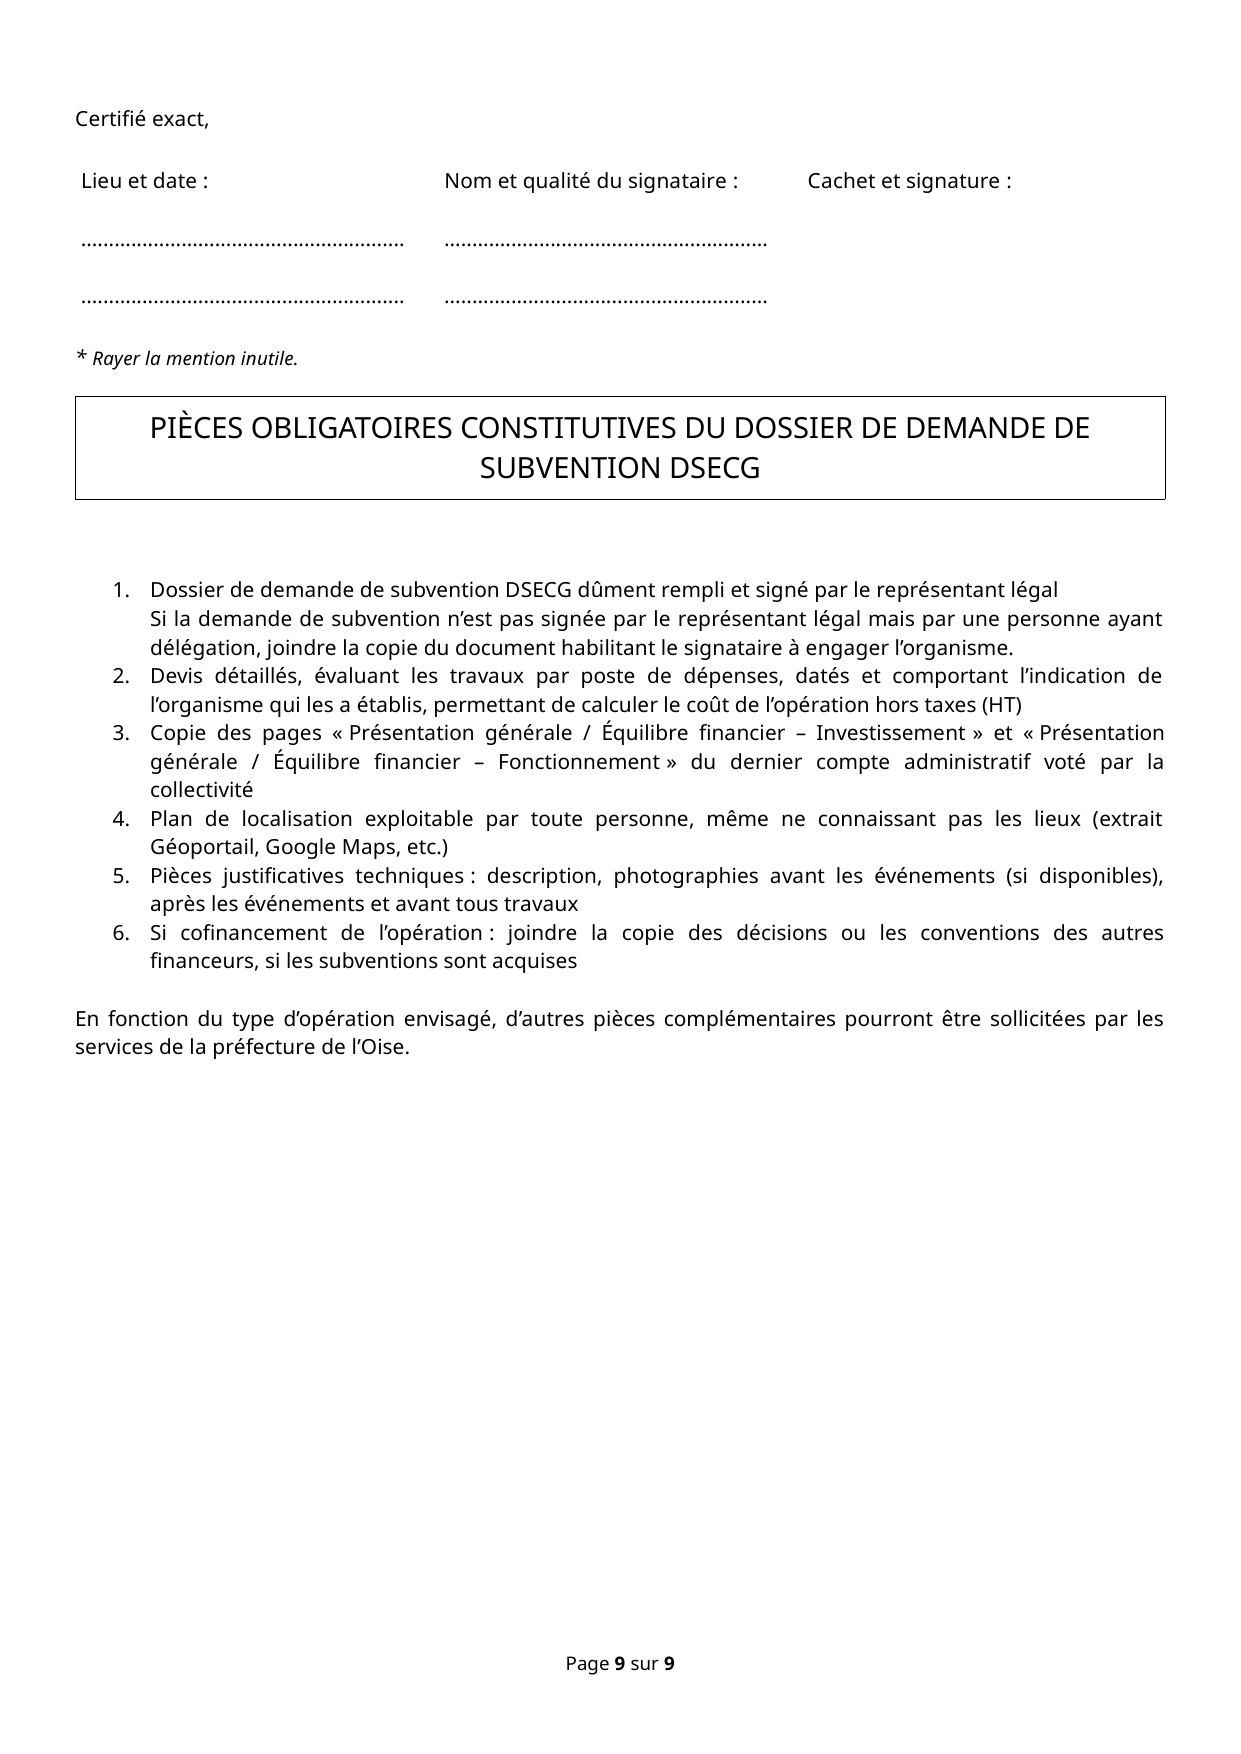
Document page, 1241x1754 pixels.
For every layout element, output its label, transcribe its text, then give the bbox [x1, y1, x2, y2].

list Si la demande de subvention n’est pas signée par le représentant légal mais par une personne ayant délégation, joindre la copie du document habilitant le signataire à engager l’organisme. [112, 604, 1165, 661]
list Plan de localisation exploitable par toute personne, même ne connaissant pas les lieux (extrait Géoportail, Google Maps, etc.) [112, 804, 1165, 861]
list Copie des pages « Présentation générale / Équilibre financier – Investissement » et « Présentation générale / Équilibre financier – Fonctionnement » du dernier compte administratif voté par la collectivité [112, 718, 1165, 804]
table_header Lieu et date : [75, 161, 438, 315]
table_header Cachet et signature : [802, 161, 1165, 315]
list Pièces justificatives techniques : description, photographies avant les événements (si disponibles), après les événements et avant tous travaux [112, 861, 1165, 918]
list Dossier de demande de subvention DSECG dûment rempli et signé par le représentant légal [112, 575, 1165, 604]
text En fonction du type d’opération envisagé, d’autres pièces complémentaires pourront être sollicitées par les services de la préfecture de l’Oise. [75, 1003, 1165, 1061]
text PIÈCES OBLIGATOIRES CONSTITUTIVES DU DOSSIER DE DEMANDE DE SUBVENTION DSECG [76, 397, 1165, 499]
text Certifié exact, [75, 103, 1165, 132]
text * Rayer la mention inutile. [75, 343, 1165, 372]
list Si cofinancement de l’opération : joindre la copie des décisions ou les conventions des autres financeurs, si les subventions sont acquises [112, 918, 1165, 975]
list Devis détaillés, évaluant les travaux par poste de dépenses, datés et comportant l’indication de l’organisme qui les a établis, permettant de calculer le coût de l’opération hors taxes (HT) [112, 661, 1165, 718]
table_header Nom et qualité du signataire : [438, 161, 802, 315]
